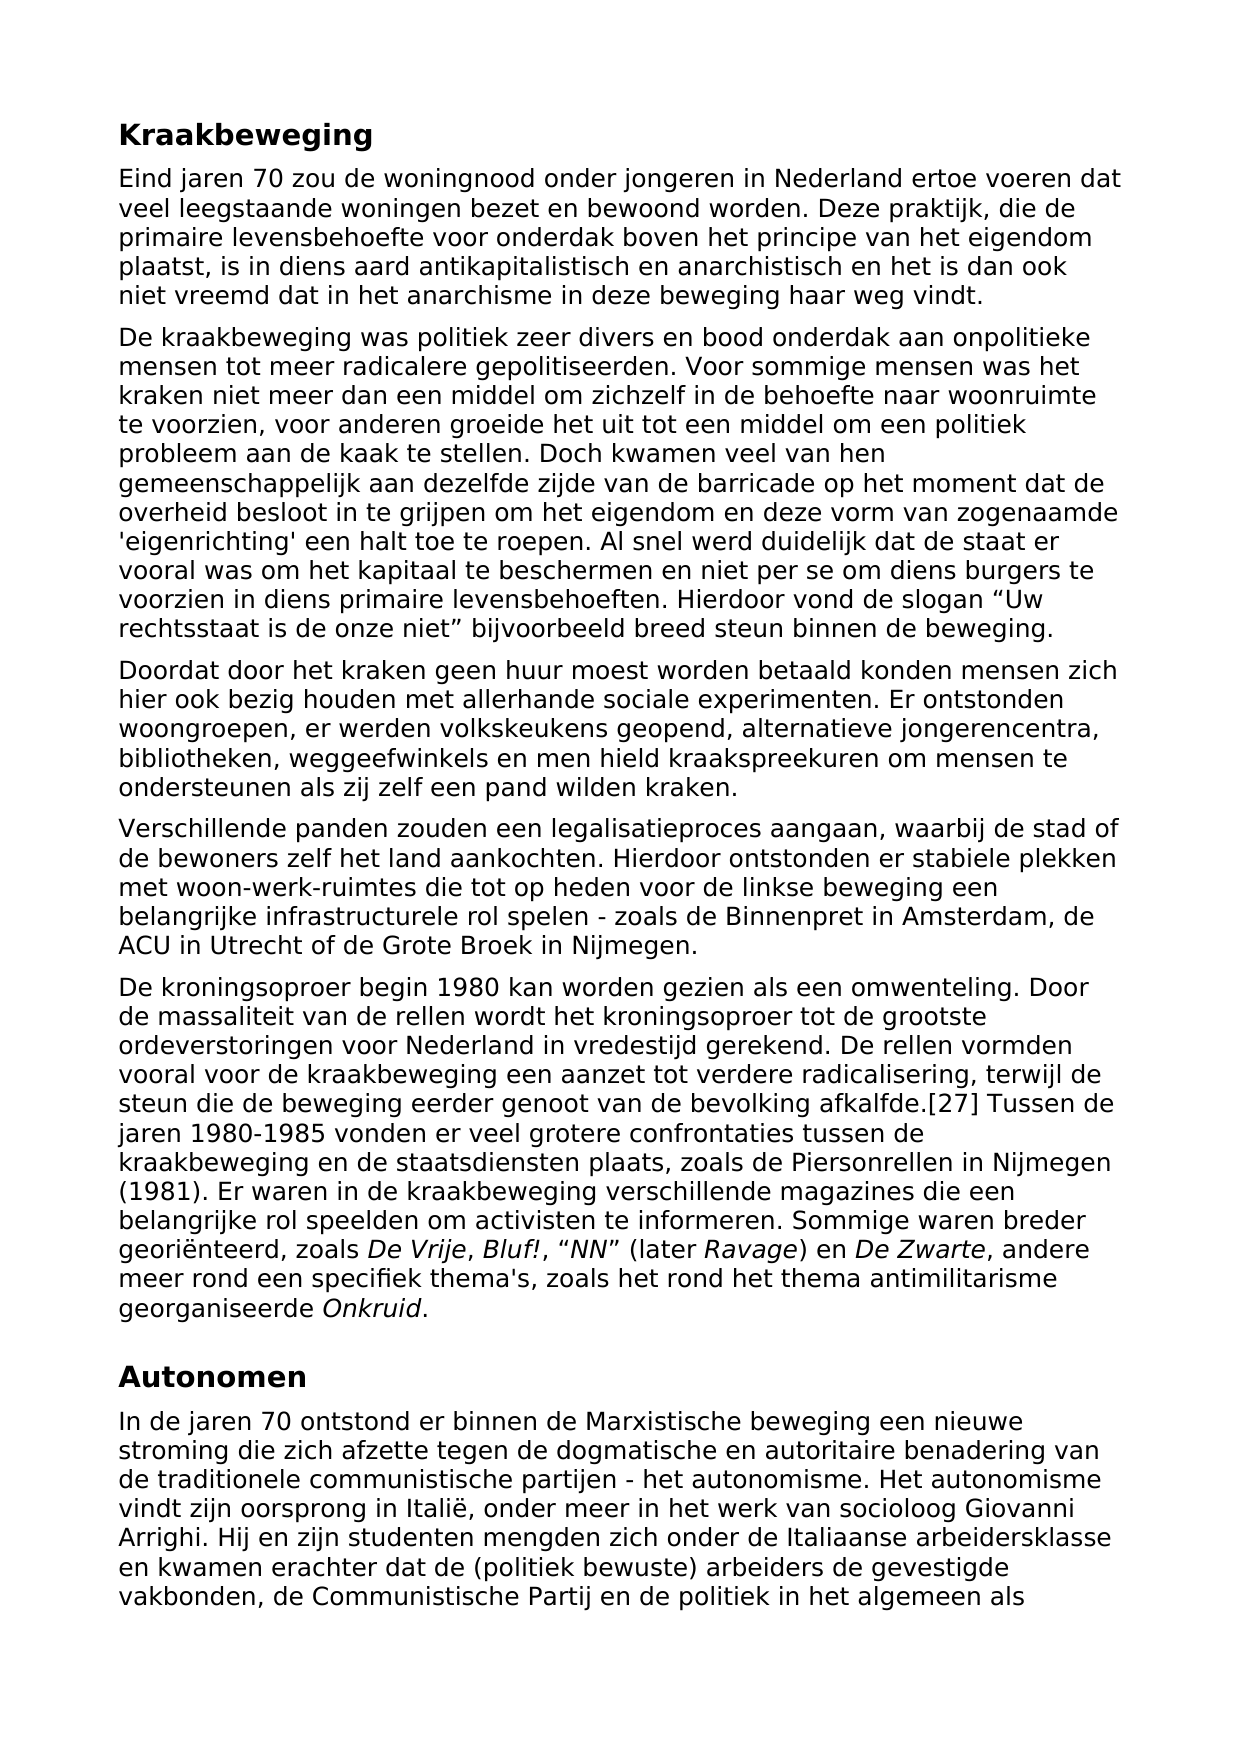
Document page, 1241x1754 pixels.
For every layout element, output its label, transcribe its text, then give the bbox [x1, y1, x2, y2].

text De kraakbeweging was politiek zeer divers en bood onderdak aan onpolitieke mensen tot meer radicalere gepolitiseerden. Voor sommige mensen was het kraken niet meer dan een middel om zichzelf in de behoefte naar woonruimte te voorzien, voor anderen groeide het uit tot een middel om een politiek probleem aan de kaak te stellen. Doch kwamen veel van hen gemeenschappelijk aan dezelfde zijde van de barricade op het moment dat de overheid besloot in te grijpen om het eigendom en deze vorm van zogenaamde 'eigenrichting' een halt toe te roepen. Al snel werd duidelijk dat de staat er vooral was om het kapitaal te beschermen en niet per se om diens burgers te voorzien in diens primaire levensbehoeften. Hierdoor vond de slogan “Uw rechtsstaat is de onze niet” bijvoorbeeld breed steun binnen de beweging. [118, 323, 1122, 644]
text Eind jaren 70 zou de woningnood onder jongeren in Nederland ertoe voeren dat veel leegstaande woningen bezet en bewoond worden. Deze praktijk, die de primaire levensbehoefte voor onderdak boven het principe van het eigendom plaatst, is in diens aard antikapitalistisch en anarchistisch en het is dan ook niet vreemd dat in het anarchisme in deze beweging haar weg vindt. [118, 164, 1122, 310]
text In de jaren 70 ontstond er binnen de Marxistische beweging een nieuwe stroming die zich afzette tegen de dogmatische en autoritaire benadering van de traditionele communistische partijen - het autonomisme. Het autonomisme vindt zijn oorsprong in Italië, onder meer in het werk van socioloog Giovanni Arrighi. Hij en zijn studenten mengden zich onder de Italiaanse arbeidersklasse en kwamen erachter dat de (politiek bewuste) arbeiders de gevestigde vakbonden, de Communistische Partij en de politiek in het algemeen als [118, 1407, 1122, 1611]
subtitle Autonomen [118, 1360, 1122, 1394]
subtitle Kraakbeweging [118, 118, 1122, 152]
text Doordat door het kraken geen huur moest worden betaald konden mensen zich hier ook bezig houden met allerhande sociale experimenten. Er ontstonden woongroepen, er werden volkskeukens geopend, alternatieve jongerencentra, bibliotheken, weggeefwinkels en men hield kraakspreekuren om mensen te ondersteunen als zij zelf een pand wilden kraken. [118, 656, 1122, 802]
text Verschillende panden zouden een legalisatieproces aangaan, waarbij de stad of de bewoners zelf het land aankochten. Hierdoor ontstonden er stabiele plekken met woon-werk-ruimtes die tot op heden voor de linkse beweging een belangrijke infrastructurele rol spelen - zoals de Binnenpret in Amsterdam, de ACU in Utrecht of de Grote Broek in Nijmegen. [118, 814, 1122, 960]
text De kroningsoproer begin 1980 kan worden gezien als een omwenteling. Door de massaliteit van de rellen wordt het kroningsoproer tot de grootste ordeverstoringen voor Nederland in vredestijd gerekend. De rellen vormden vooral voor de kraakbeweging een aanzet tot verdere radicalisering, terwijl de steun die de beweging eerder genoot van de bevolking afkalfde.[27] Tussen de jaren 1980-1985 vonden er veel grotere confrontaties tussen de kraakbeweging en de staatsdiensten plaats, zoals de Piersonrellen in Nijmegen (1981). Er waren in de kraakbeweging verschillende magazines die een belangrijke rol speelden om activisten te informeren. Sommige waren breder georiënteerd, zoals De Vrije, Bluf!, “NN” (later Ravage) en De Zwarte, andere meer rond een specifiek thema's, zoals het rond het thema antimilitarisme georganiseerde Onkruid. [118, 973, 1122, 1323]
